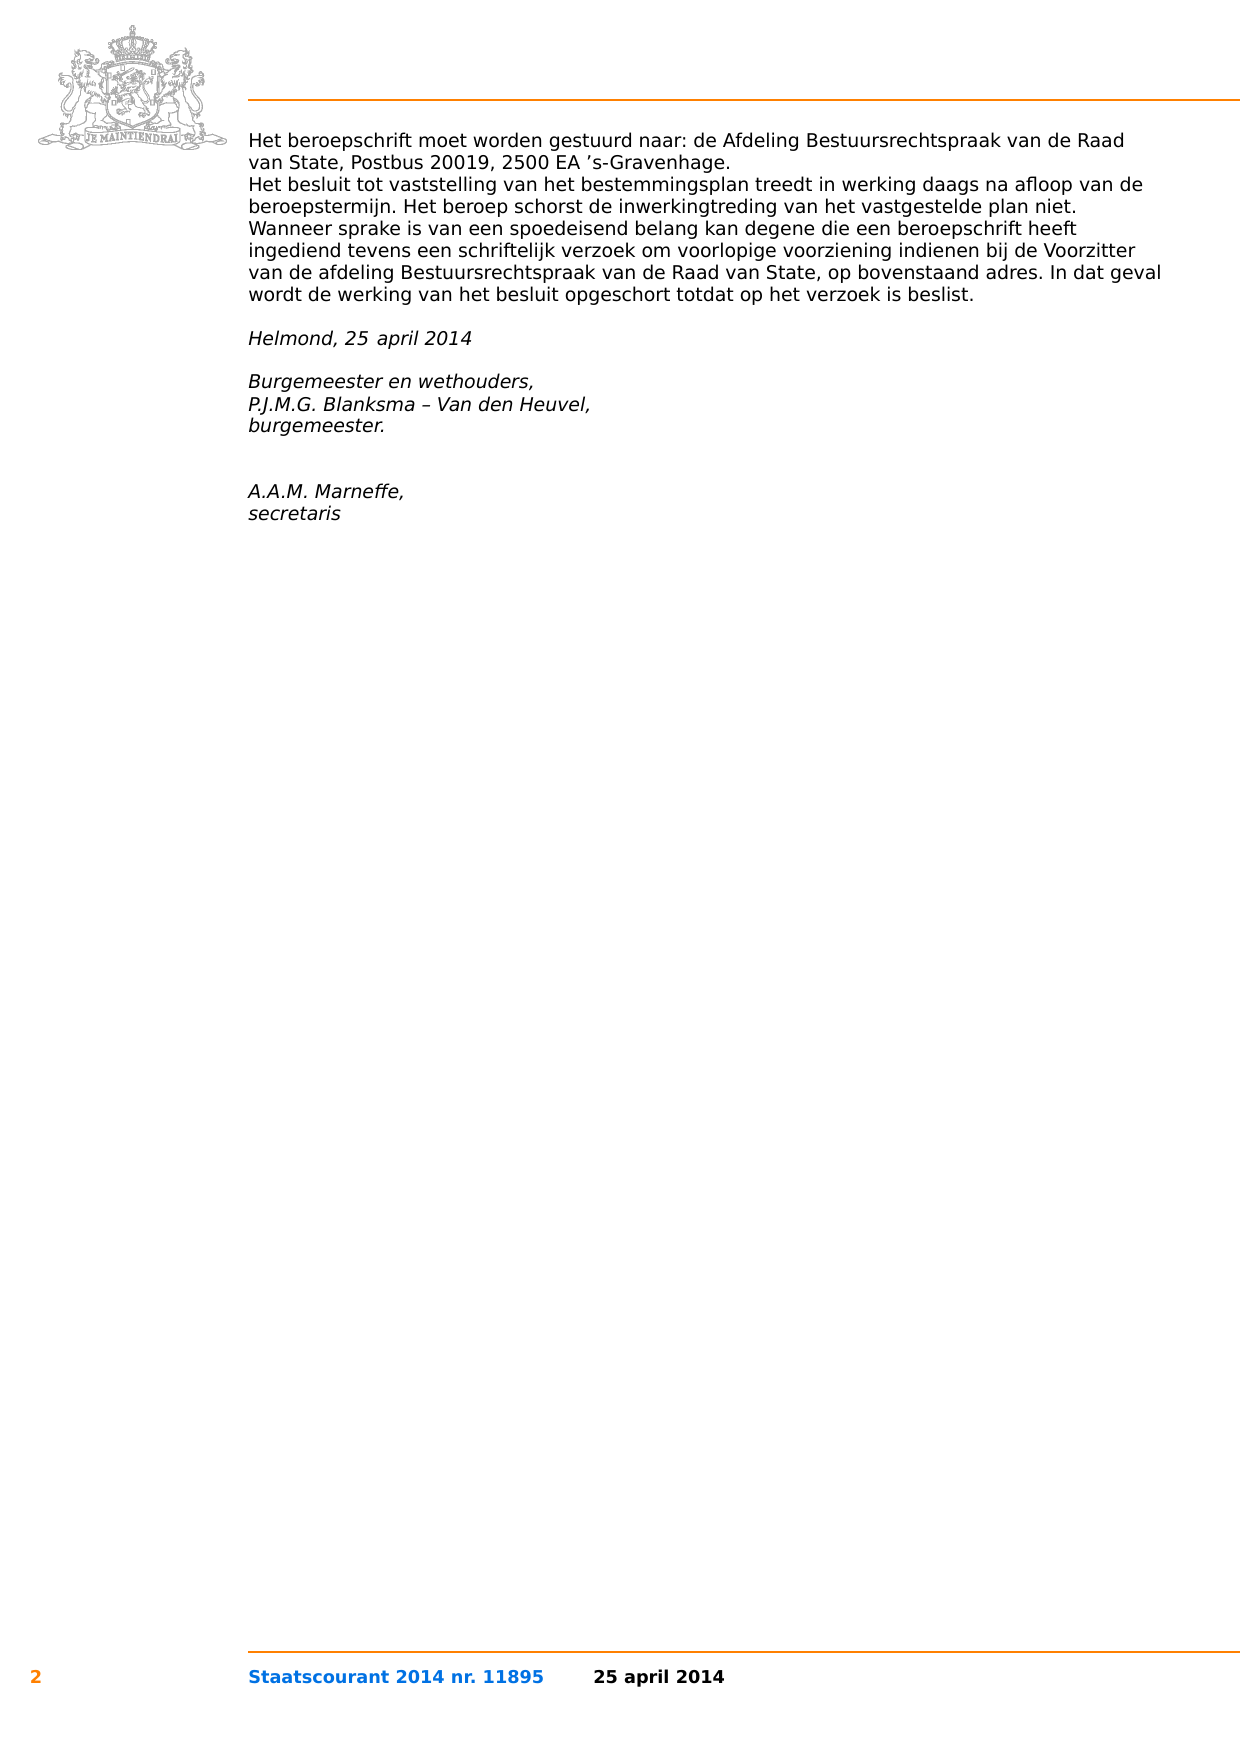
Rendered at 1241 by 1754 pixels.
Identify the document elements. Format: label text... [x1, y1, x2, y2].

picture [38, 25, 227, 150]
text Het beroepschrift moet worden gestuurd naar: de Afdeling Bestuursrechtspraak van de Raad van State, Postbus 20019, 2500 EA ’s-Gravenhage. [248, 130, 1163, 174]
text A.A.M. Marneffe, secretaris [248, 459, 1163, 525]
text Burgemeester en wethouders, P.J.M.G. Blanksma – Van den Heuvel, burgemeester. [248, 371, 1163, 437]
text Helmond, 25 april 2014 [248, 328, 1163, 349]
text Het besluit tot vaststelling van het bestemmingsplan treedt in werking daags na afloop van de beroepstermijn. Het beroep schorst de inwerkingtreding van het vastgestelde plan niet. Wanneer sprake is van een spoedeisend belang kan degene die een beroepschrift heeft ingediend tevens een schriftelijk verzoek om voorlopige voorziening indienen bij de Voorzitter van de afdeling Bestuursrechtspraak van de Raad van State, op bovenstaand adres. In dat geval wordt de werking van het besluit opgeschort totdat op het verzoek is beslist. [248, 174, 1163, 306]
